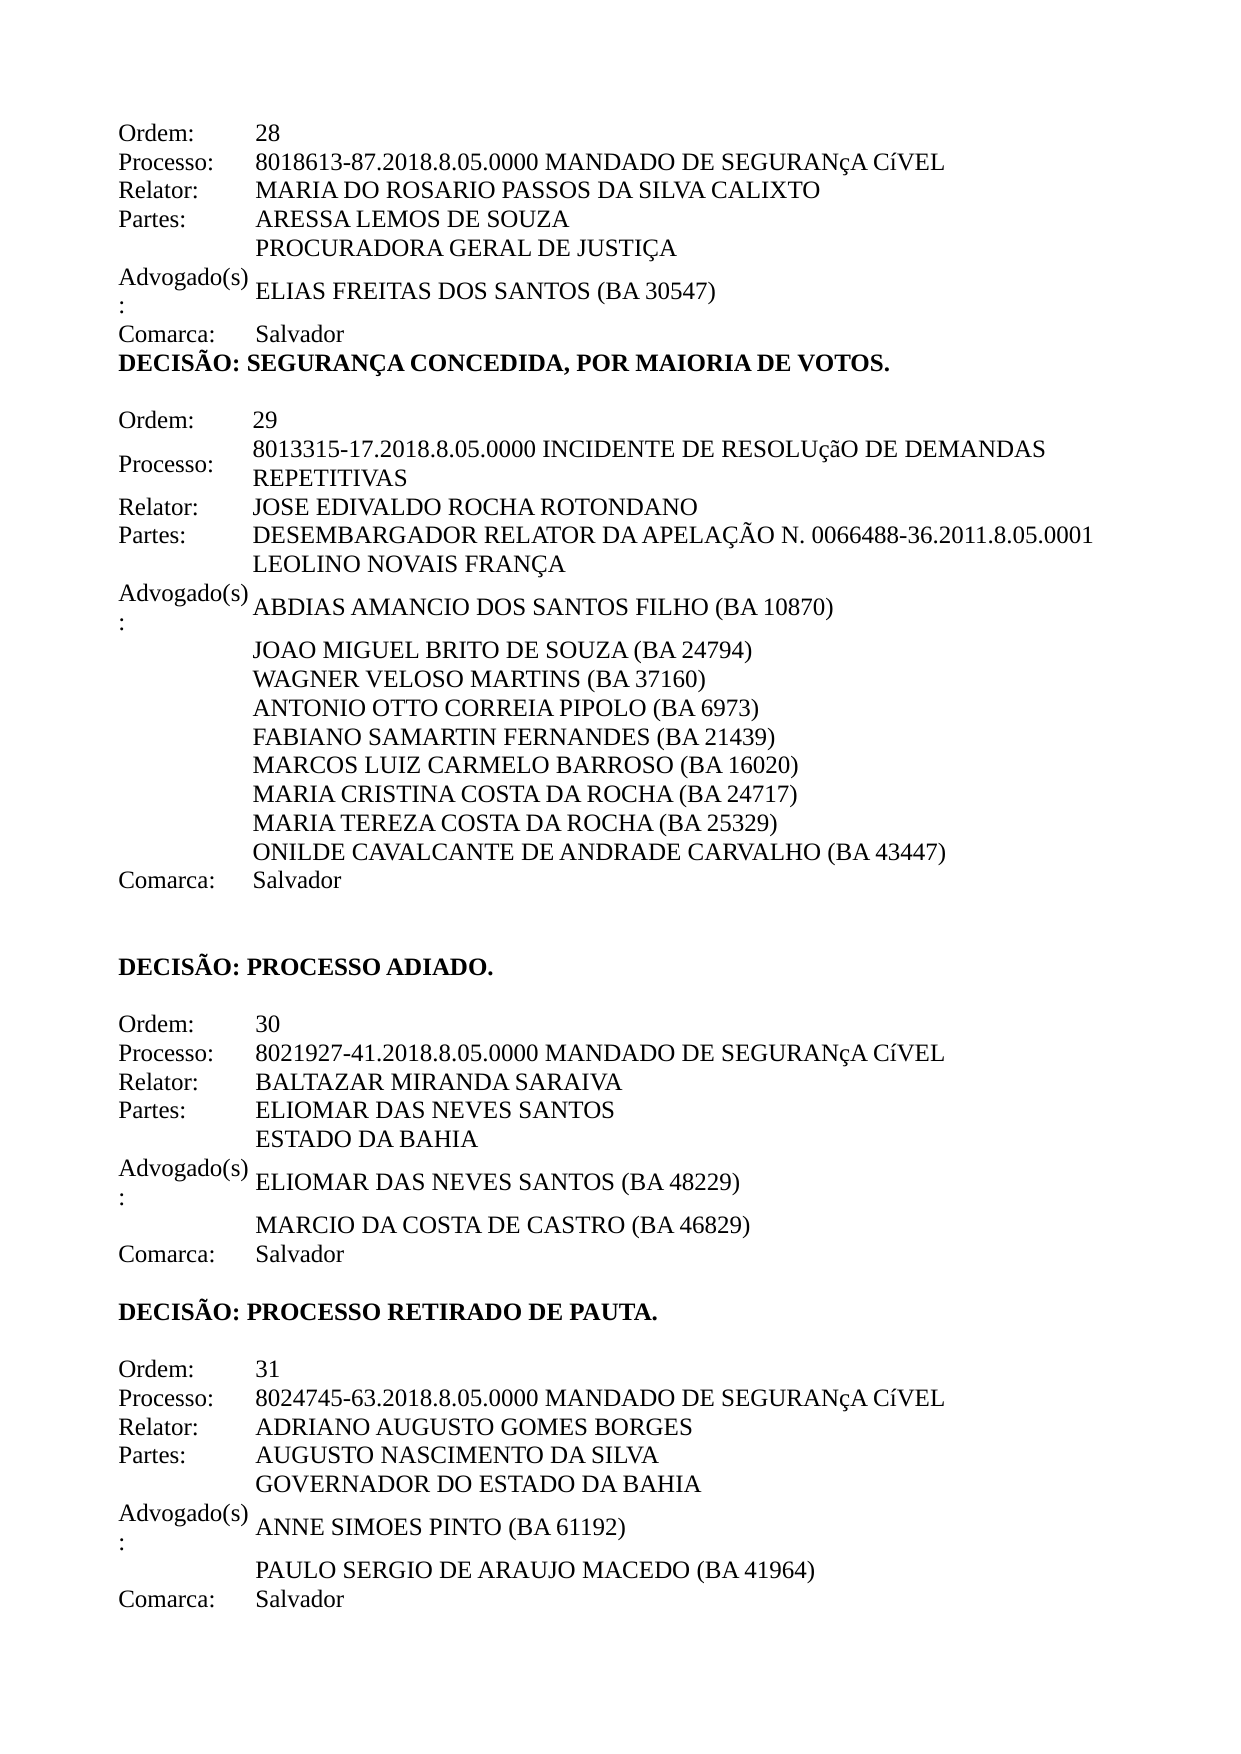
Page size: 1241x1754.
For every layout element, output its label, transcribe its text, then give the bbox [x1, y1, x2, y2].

table_cell [118, 837, 252, 866]
table_cell ONILDE CAVALCANTE DE ANDRADE CARVALHO (BA 43447) [253, 837, 1122, 866]
table_cell [118, 1124, 255, 1153]
table_cell Partes: [118, 521, 252, 549]
table_cell 8018613-87.2018.8.05.0000 MANDADO DE SEGURANçA CíVEL [255, 147, 946, 176]
table_cell Relator: [118, 1412, 255, 1441]
table_cell [118, 1211, 255, 1239]
table_cell [118, 722, 252, 751]
table_cell 8021927-41.2018.8.05.0000 MANDADO DE SEGURANçA CíVEL [255, 1038, 946, 1067]
table_cell MARIA DO ROSARIO PASSOS DA SILVA CALIXTO [255, 176, 946, 204]
table_cell DESEMBARGADOR RELATOR DA APELAÇÃO N. 0066488-36.2011.8.05.0001 [253, 521, 1122, 549]
table_cell FABIANO SAMARTIN FERNANDES (BA 21439) [253, 722, 1122, 751]
table_cell Salvador [255, 319, 946, 348]
table_cell Partes: [118, 204, 255, 233]
table_cell Processo: [118, 147, 255, 176]
table_cell Partes: [118, 1441, 255, 1469]
table_cell JOAO MIGUEL BRITO DE SOUZA (BA 24794) [253, 636, 1122, 664]
table_cell PAULO SERGIO DE ARAUJO MACEDO (BA 41964) [255, 1556, 946, 1584]
table_cell ELIOMAR DAS NEVES SANTOS [255, 1096, 946, 1124]
table_cell ABDIAS AMANCIO DOS SANTOS FILHO (BA 10870) [253, 578, 1122, 636]
table_cell Advogado(s): [118, 578, 252, 636]
table_cell Processo: [118, 1383, 255, 1412]
table_cell MARCIO DA COSTA DE CASTRO (BA 46829) [255, 1211, 946, 1239]
table_cell Advogado(s): [118, 1498, 255, 1556]
table_header Ordem: [118, 1009, 255, 1038]
table_cell AUGUSTO NASCIMENTO DA SILVA [255, 1441, 946, 1469]
table_cell JOSE EDIVALDO ROCHA ROTONDANO [253, 492, 1122, 521]
text DECISÃO: PROCESSO RETIRADO DE PAUTA. [118, 1297, 1122, 1326]
table_cell ARESSA LEMOS DE SOUZA [255, 204, 946, 233]
table_cell Processo: [118, 434, 252, 492]
table_cell Relator: [118, 1067, 255, 1096]
table_cell ADRIANO AUGUSTO GOMES BORGES [255, 1412, 946, 1441]
table_cell ANNE SIMOES PINTO (BA 61192) [255, 1498, 946, 1556]
table_cell ELIOMAR DAS NEVES SANTOS (BA 48229) [255, 1153, 946, 1211]
table_header Ordem: [118, 406, 252, 434]
table_cell Salvador [253, 866, 1122, 894]
table_cell Processo: [118, 1038, 255, 1067]
table_cell Comarca: [118, 319, 255, 348]
table_cell [118, 779, 252, 808]
table_cell [118, 1469, 255, 1498]
table_cell MARCOS LUIZ CARMELO BARROSO (BA 16020) [253, 751, 1122, 779]
table_cell [118, 751, 252, 779]
table_cell Relator: [118, 492, 252, 521]
table_cell ESTADO DA BAHIA [255, 1124, 946, 1153]
table_cell ELIAS FREITAS DOS SANTOS (BA 30547) [255, 262, 946, 319]
table_cell GOVERNADOR DO ESTADO DA BAHIA [255, 1469, 946, 1498]
table_header 29 [253, 406, 1122, 434]
table_cell Partes: [118, 1096, 255, 1124]
table_cell Salvador [255, 1584, 946, 1613]
table_cell Comarca: [118, 1584, 255, 1613]
table_cell BALTAZAR MIRANDA SARAIVA [255, 1067, 946, 1096]
table_header Ordem: [118, 1354, 255, 1383]
table_cell MARIA CRISTINA COSTA DA ROCHA (BA 24717) [253, 779, 1122, 808]
table_cell Relator: [118, 176, 255, 204]
table_cell Advogado(s): [118, 262, 255, 319]
table_cell MARIA TEREZA COSTA DA ROCHA (BA 25329) [253, 808, 1122, 837]
table_cell 8013315-17.2018.8.05.0000 INCIDENTE DE RESOLUçãO DE DEMANDAS REPETITIVAS [253, 434, 1122, 492]
table_header 31 [255, 1354, 946, 1383]
table_cell [118, 1556, 255, 1584]
table_cell [118, 233, 255, 262]
table_header Ordem: [118, 118, 255, 147]
table_cell ANTONIO OTTO CORREIA PIPOLO (BA 6973) [253, 693, 1122, 722]
table_cell Advogado(s): [118, 1153, 255, 1211]
table_cell [118, 693, 252, 722]
text DECISÃO: SEGURANÇA CONCEDIDA, POR MAIORIA DE VOTOS. [118, 348, 1122, 377]
text DECISÃO: PROCESSO ADIADO. [118, 952, 1122, 981]
table_cell [118, 636, 252, 664]
table_cell Salvador [255, 1239, 946, 1268]
table_cell [118, 664, 252, 693]
table_header 30 [255, 1009, 946, 1038]
table_cell WAGNER VELOSO MARTINS (BA 37160) [253, 664, 1122, 693]
table_header 28 [255, 118, 946, 147]
table_cell Comarca: [118, 866, 252, 894]
table_cell LEOLINO NOVAIS FRANÇA [253, 549, 1122, 578]
table_cell [118, 808, 252, 837]
table_cell PROCURADORA GERAL DE JUSTIÇA [255, 233, 946, 262]
table_cell [118, 549, 252, 578]
table_cell 8024745-63.2018.8.05.0000 MANDADO DE SEGURANçA CíVEL [255, 1383, 946, 1412]
table_cell Comarca: [118, 1239, 255, 1268]
